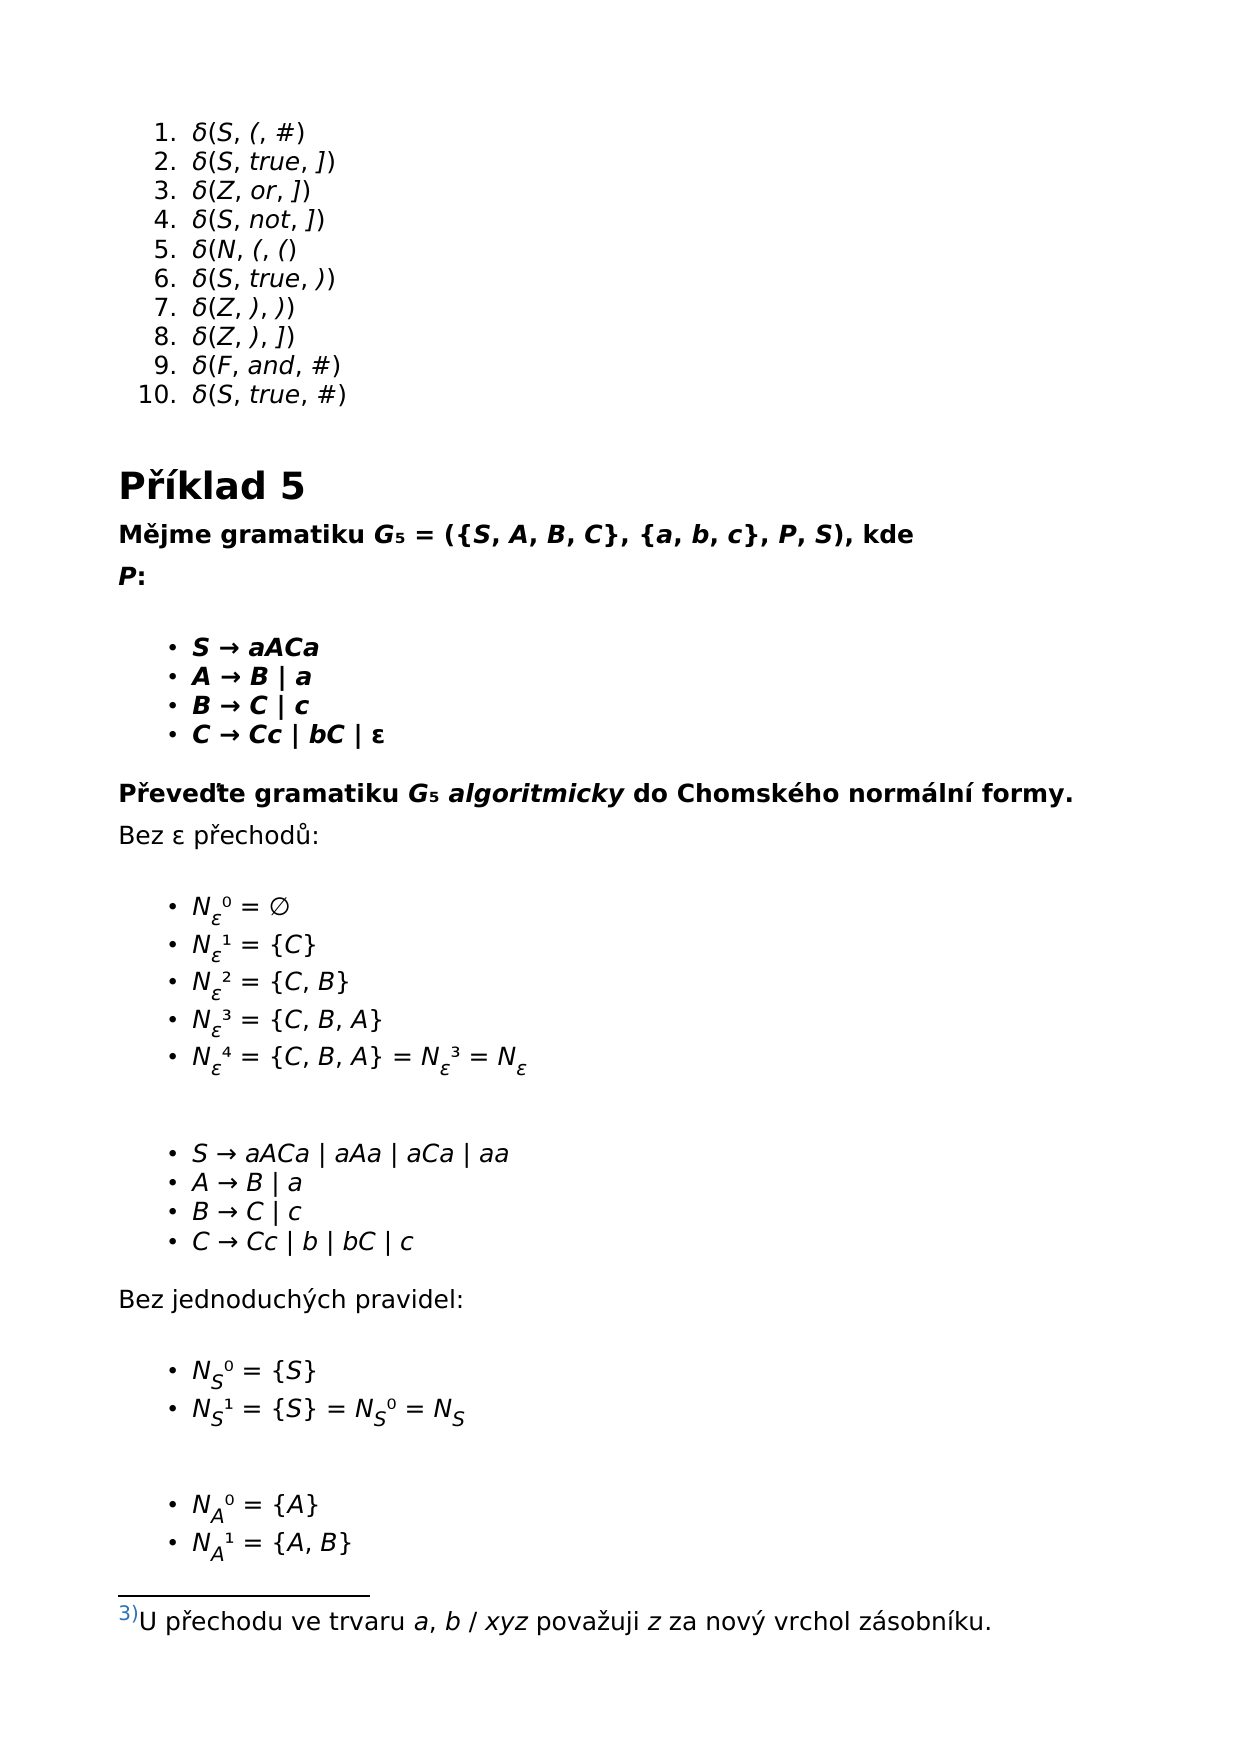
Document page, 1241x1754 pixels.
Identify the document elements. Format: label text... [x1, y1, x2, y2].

list C → Cc | b | bC | c [177, 1227, 1122, 1256]
list Nε⁰ = ∅ [177, 892, 1122, 930]
list δ(N, (, () [177, 235, 1122, 264]
list Nε⁴ = {C, B, A} = Nε³ = Nε [177, 1043, 1122, 1080]
list δ(S, true, #) [177, 381, 1122, 410]
text U přechodu ve trvaru a, b / xyz považuji z za nový vrchol zásobníku. [118, 1602, 1122, 1636]
list A → B | a [177, 662, 1122, 692]
list δ(S, not, ]) [177, 206, 1122, 235]
list δ(S, true, ]) [177, 147, 1122, 176]
list NA⁰ = {A} [177, 1491, 1122, 1528]
text P: [118, 562, 1122, 591]
list A → B | a [177, 1168, 1122, 1197]
subtitle Příklad 5 [118, 464, 1122, 508]
text Bez ε přechodů: [118, 821, 1122, 850]
list Nε¹ = {C} [177, 930, 1122, 967]
text Převeďte gramatiku G₅ algoritmicky do Chomského normální formy. [118, 779, 1122, 808]
list NS⁰ = {S} [177, 1356, 1122, 1394]
list δ(Z, ), )) [177, 293, 1122, 322]
text Bez jednoduchých pravidel: [118, 1285, 1122, 1314]
list δ(Z, or, ]) [177, 176, 1122, 206]
list δ(S, (, #) [177, 118, 1122, 147]
list S → aACa [177, 633, 1122, 662]
list B → C | c [177, 1197, 1122, 1227]
list NA¹ = {A, B} [177, 1528, 1122, 1566]
list Nε² = {C, B} [177, 967, 1122, 1005]
list C → Cc | bC | ε [177, 721, 1122, 750]
list Nε³ = {C, B, A} [177, 1005, 1122, 1043]
list NS¹ = {S} = NS⁰ = NS [177, 1394, 1122, 1432]
list δ(F, and, #) [177, 351, 1122, 381]
list B → C | c [177, 692, 1122, 721]
list δ(S, true, )) [177, 264, 1122, 293]
list S → aACa | aAa | aCa | aa [177, 1139, 1122, 1168]
text Mějme gramatiku G₅ = ({S, A, B, C}, {a, b, c}, P, S), kde [118, 520, 1122, 549]
list δ(Z, ), ]) [177, 322, 1122, 351]
